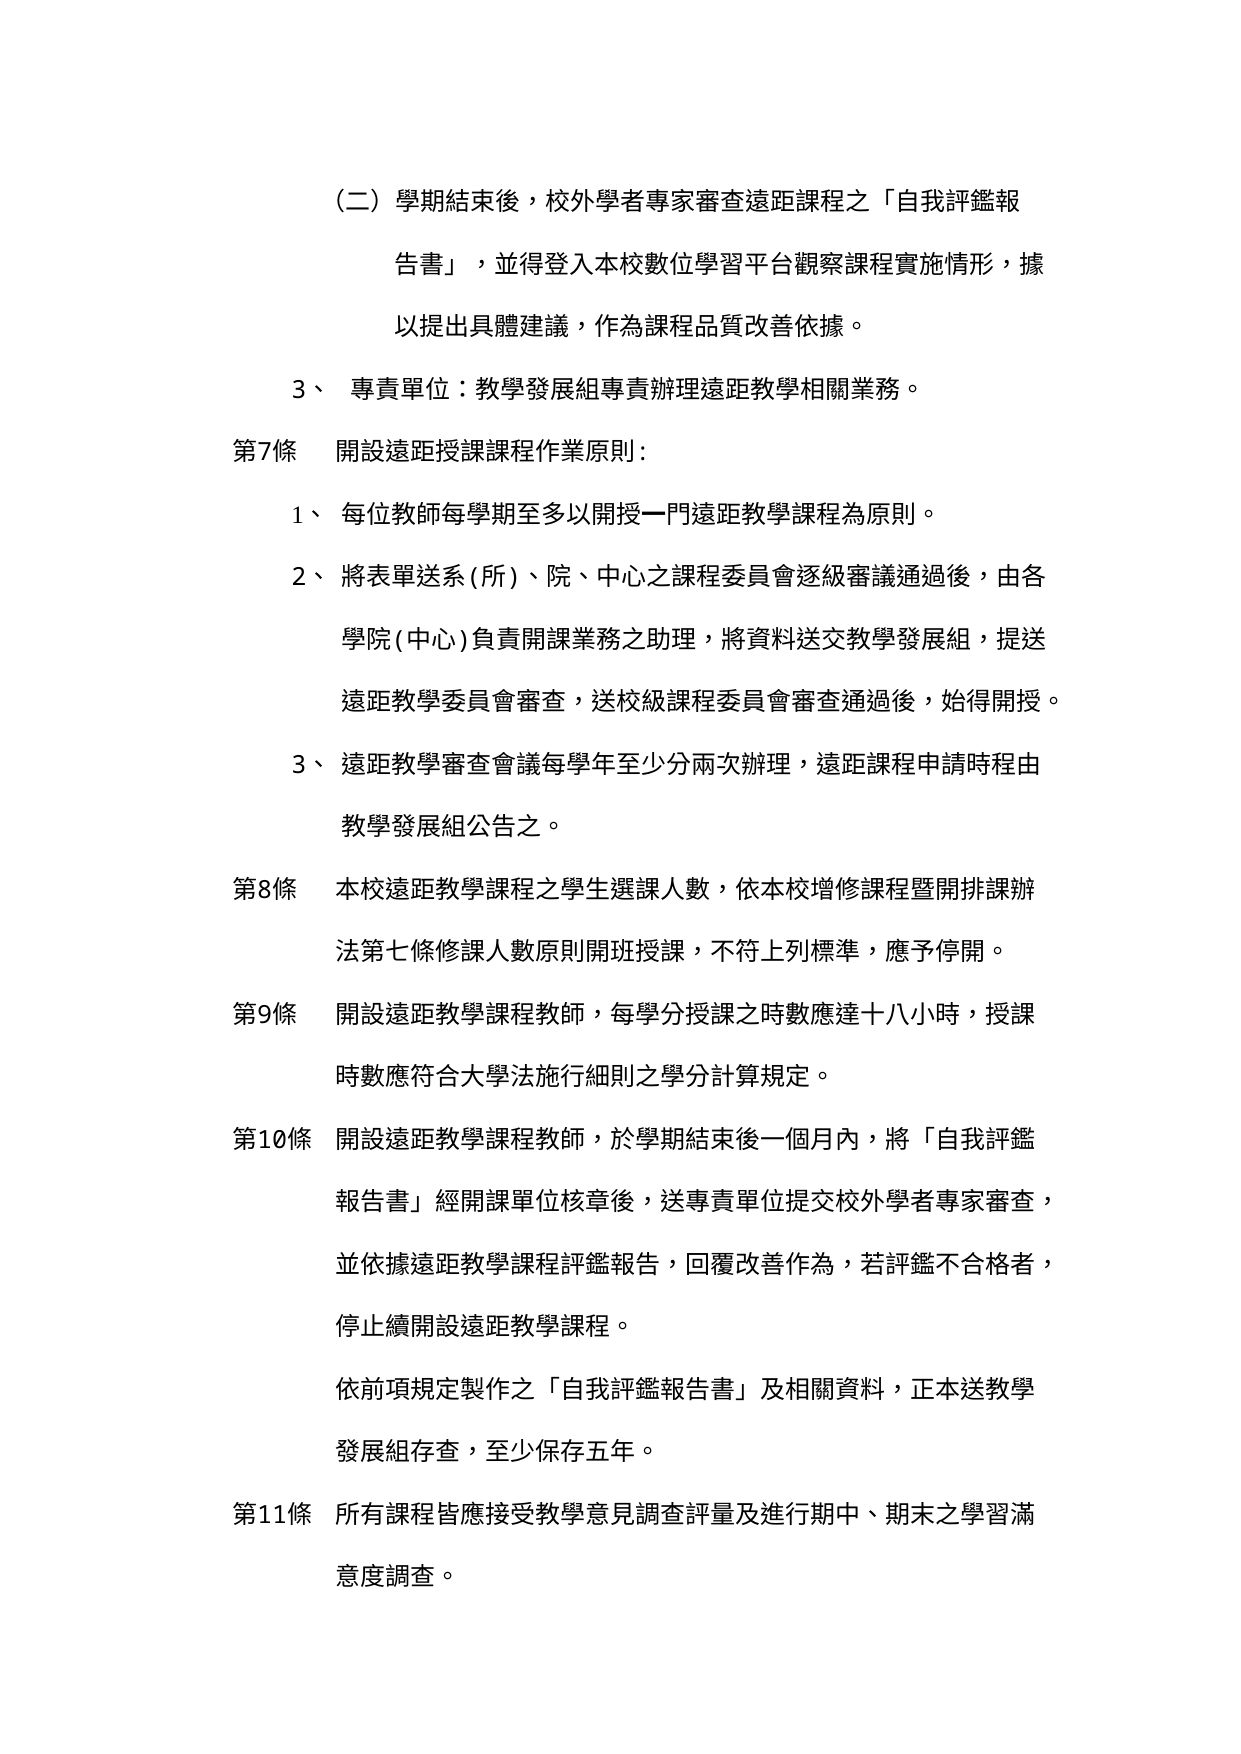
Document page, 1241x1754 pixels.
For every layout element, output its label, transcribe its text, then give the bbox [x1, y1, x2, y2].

list 開設遠距教學課程教師，於學期結束後一個月內，將「自我評鑑報告書」經開課單位核章後，送專責單位提交校外學者專家審查，並依據遠距教學課程評鑑報告，回覆改善作為，若評鑑不合格者，停止續開設遠距教學課程。 [232, 1096, 1053, 1346]
list 本校遠距教學課程之學生選課人數，依本校增修課程暨開排課辦法第七條修課人數原則開班授課，不符上列標準，應予停開。 [232, 846, 1053, 971]
text 依前項規定製作之「自我評鑑報告書」及相關資料，正本送教學發展組存查，至少保存五年。 [335, 1346, 1053, 1471]
list 所有課程皆應接受教學意見調查評量及進行期中、期末之學習滿意度調查。 [232, 1471, 1053, 1596]
list 每位教師每學期至多以開授一門遠距教學課程為原則。 [291, 471, 1053, 533]
list 遠距教學審查會議每學年至少分兩次辦理，遠距課程申請時程由教學發展組公告之。 [291, 721, 1053, 846]
list 開設遠距教學課程教師，每學分授課之時數應達十八小時，授課時數應符合大學法施行細則之學分計算規定。 [232, 971, 1053, 1096]
list 專責單位：教學發展組專責辦理遠距教學相關業務。 [261, 346, 1053, 408]
text （二）學期結束後，校外學者專家審查遠距課程之「自我評鑑報 [320, 158, 1053, 221]
text 告書」，並得登入本校數位學習平台觀察課程實施情形，據以提出具體建議，作為課程品質改善依據。 [394, 221, 1053, 346]
list 開設遠距授課課程作業原則: [232, 408, 1053, 471]
list 將表單送系(所)、院、中心之課程委員會逐級審議通過後，由各學院(中心)負責開課業務之助理，將資料送交教學發展組，提送遠距教學委員會審查，送校級課程委員會審查通過後，始得開授。 [291, 533, 1053, 721]
